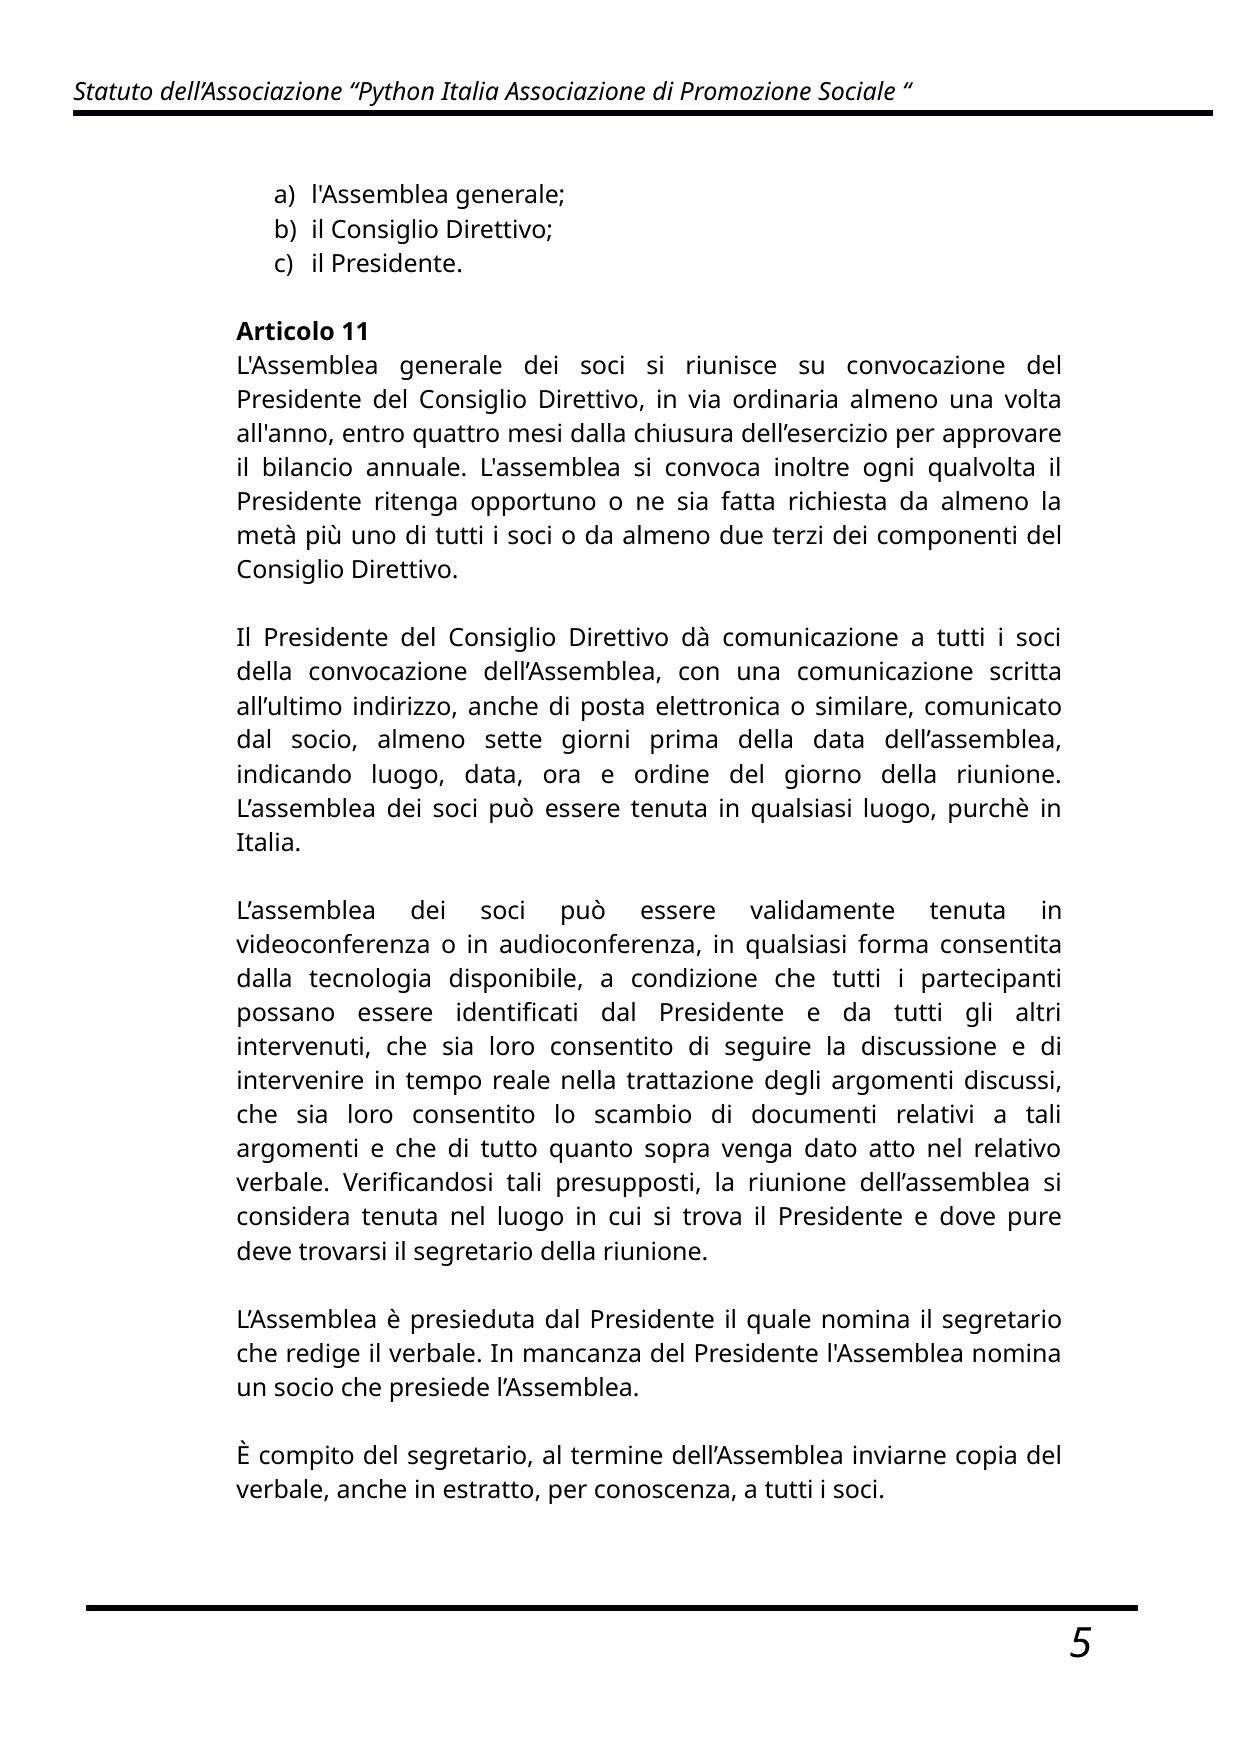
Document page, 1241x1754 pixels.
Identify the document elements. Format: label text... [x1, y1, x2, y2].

text È compito del segretario, al termine dell’Assemblea inviarne copia del verbale, anche in estratto, per conoscenza, a tutti i soci. [236, 1437, 1063, 1506]
text L’assemblea dei soci può essere validamente tenuta in videoconferenza o in audioconferenza, in qualsiasi forma consentita dalla tecnologia disponibile, a condizione che tutti i partecipanti possano essere identificati dal Presidente e da tutti gli altri intervenuti, che sia loro consentito di seguire la discussione e di intervenire in tempo reale nella trattazione degli argomenti discussi, che sia loro consentito lo scambio di documenti relativi a tali argomenti e che di tutto quanto sopra venga dato atto nel relativo verbale. Verificandosi tali presupposti, la riunione dell’assemblea si considera tenuta nel luogo in cui si trova il Presidente e dove pure deve trovarsi il segretario della riunione. [236, 892, 1063, 1267]
list l'Assemblea generale; [274, 177, 1063, 211]
text Il Presidente del Consiglio Direttivo dà comunicazione a tutti i soci della convocazione dell’Assemblea, con una comunicazione scritta all’ultimo indirizzo, anche di posta elettronica o similare, comunicato dal socio, almeno sette giorni prima della data dell’assemblea, indicando luogo, data, ora e ordine del giorno della riunione. L’assemblea dei soci può essere tenuta in qualsiasi luogo, purchè in Italia. [236, 620, 1063, 858]
text L'Assemblea generale dei soci si riunisce su convocazione del Presidente del Consiglio Direttivo, in via ordinaria almeno una volta all'anno, entro quattro mesi dalla chiusura dell’esercizio per approvare il bilancio annuale. L'assemblea si convoca inoltre ogni qualvolta il Presidente ritenga opportuno o ne sia fatta richiesta da almeno la metà più uno di tutti i soci o da almeno due terzi dei componenti del Consiglio Direttivo. [236, 347, 1063, 586]
list il Consiglio Direttivo; [274, 211, 1063, 245]
text L’Assemblea è presieduta dal Presidente il quale nomina il segretario che redige il verbale. In mancanza del Presidente l'Assemblea nomina un socio che presiede l’Assemblea. [236, 1301, 1063, 1403]
subtitle Articolo 11 [236, 313, 1063, 347]
list il Presidente. [274, 245, 1063, 279]
